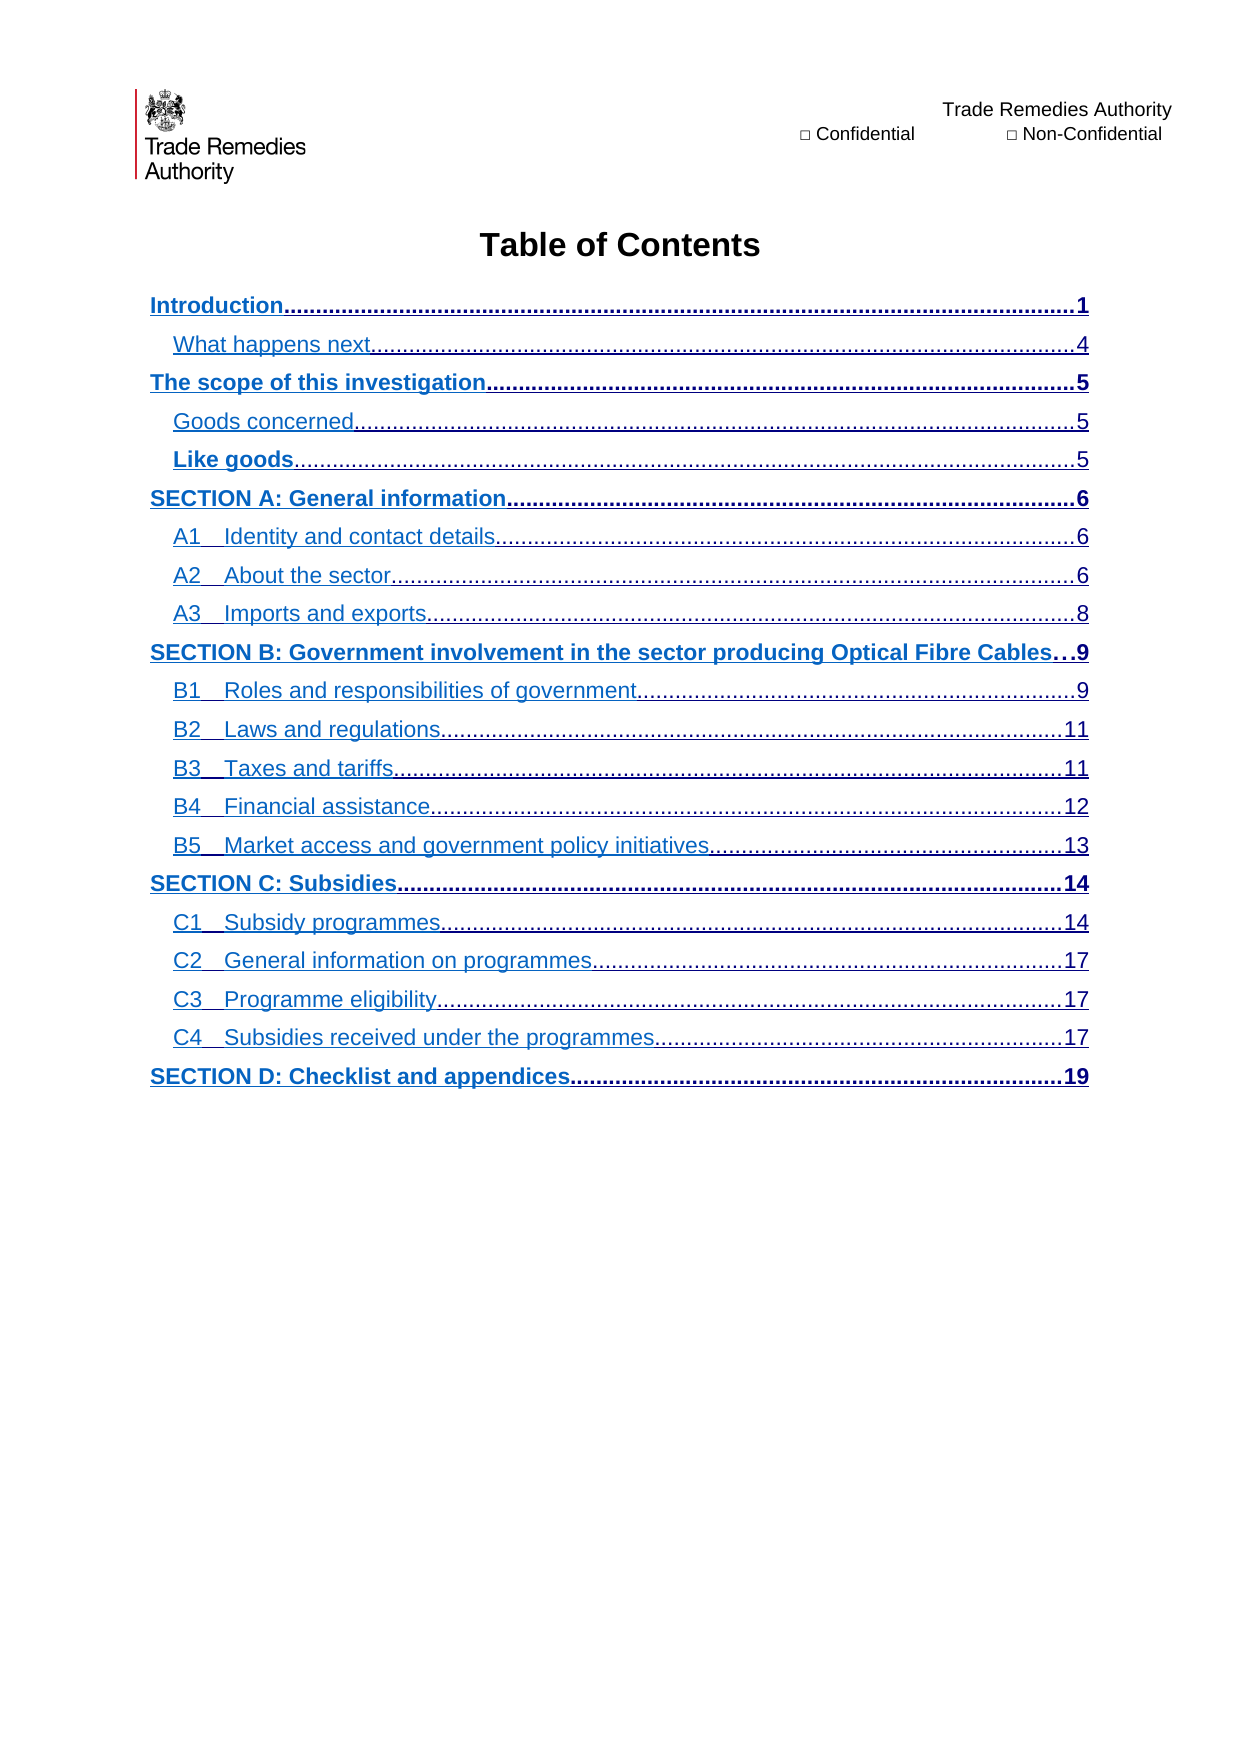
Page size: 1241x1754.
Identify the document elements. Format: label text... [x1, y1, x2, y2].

text What happens next 4 [173, 331, 1090, 357]
text C1 Subsidy programmes 14 [173, 909, 1090, 935]
text B2 Laws and regulations 11 [173, 716, 1090, 742]
text Like goods 5 [173, 446, 1090, 473]
text The scope of this investigation 5 [150, 369, 1090, 396]
text SECTION B: Government involvement in the sector producing Optical Fibre Cables 9 [150, 639, 1090, 665]
text Goods concerned 5 [173, 408, 1090, 434]
text SECTION C: Subsidies 14 [150, 870, 1090, 897]
text B3 Taxes and tariffs 11 [173, 754, 1090, 781]
text Table of Contents [150, 225, 1090, 263]
text C3 Programme eligibility 17 [173, 986, 1090, 1012]
text A3 Imports and exports 8 [173, 600, 1090, 627]
text SECTION A: General information 6 [150, 485, 1090, 511]
text SECTION D: Checklist and appendices 19 [150, 1063, 1090, 1089]
text B5 Market access and government policy initiatives 13 [173, 832, 1090, 858]
text C4 Subsidies received under the programmes 17 [173, 1024, 1090, 1051]
text B1 Roles and responsibilities of government 9 [173, 677, 1090, 704]
text A1 Identity and contact details 6 [173, 523, 1090, 550]
text C2 General information on programmes 17 [173, 947, 1090, 974]
text B4 Financial assistance 12 [173, 793, 1090, 819]
text A2 About the sector 6 [173, 562, 1090, 588]
text Introduction 1 [150, 292, 1090, 318]
